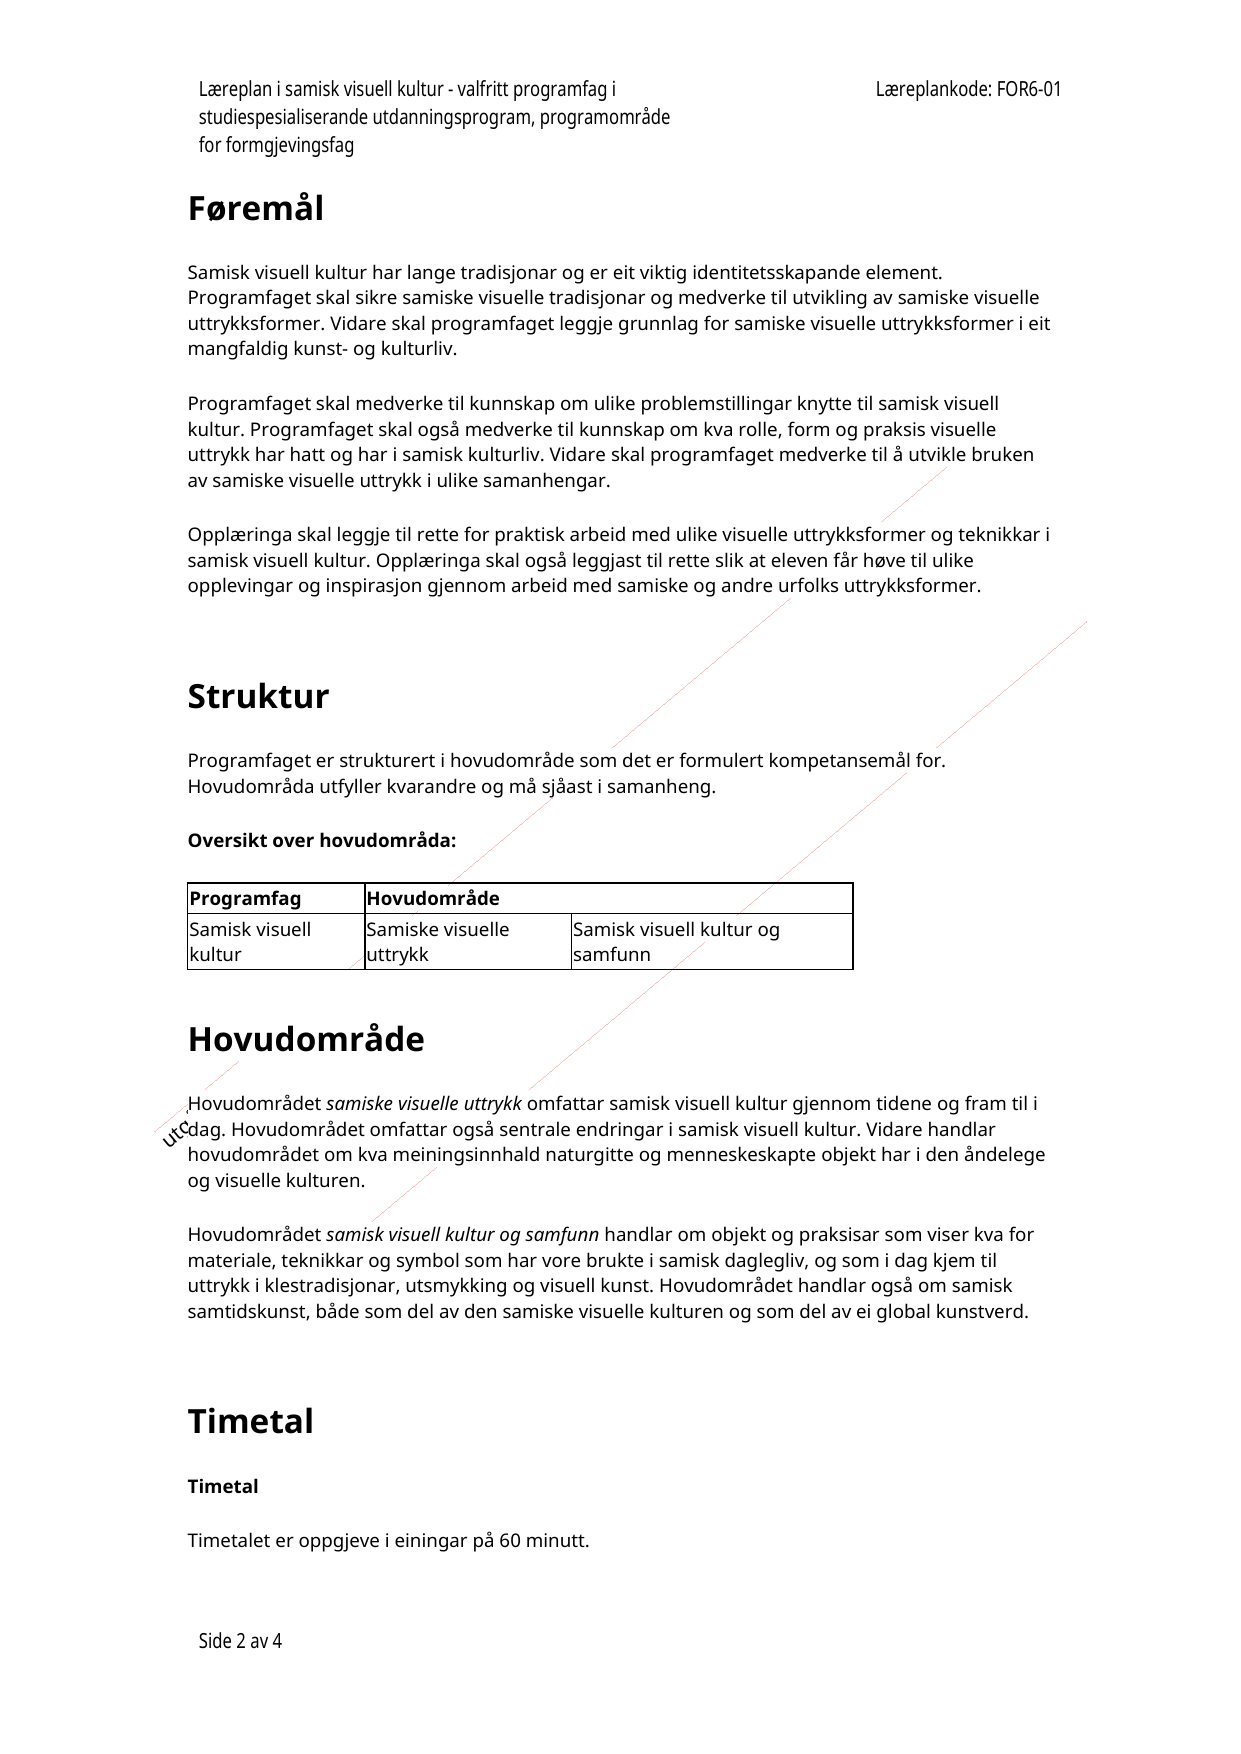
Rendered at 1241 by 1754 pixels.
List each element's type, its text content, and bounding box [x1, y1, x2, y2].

text Timetal [264, 1473, 1053, 1498]
text Oversikt over hovudområda: [456, 828, 515, 853]
subtitle Timetal [323, 1353, 1053, 1444]
subtitle Hovudområde [565, 970, 1053, 1061]
subtitle Hovudområde [434, 970, 670, 1061]
text Programfaget er strukturert i hovudområde som det er formulert kompetansemål for. Hovudområda utfyller kvarandre og må sjåast i samanheng. [721, 773, 904, 798]
text Oversikt over hovudområda: [813, 828, 1053, 853]
text Programfaget skal medverke til kunnskap om ulike problemstillingar knytte til samisk visuell kultur. Programfaget skal også medverke til kunnskap om kva rolle, form og praksis visuelle uttrykk har hatt og har i samisk kulturliv. Vidare skal programfaget medverke til å utvikle bruken av samiske visuelle uttrykk i ulike samanhengar. [616, 467, 945, 492]
text Oversikt over hovudområda: [488, 828, 839, 853]
text Programfaget er strukturert i hovudområde som det er formulert kompetansemål for. Hovudområda utfyller kvarandre og må sjåast i samanheng. [878, 747, 1053, 798]
text Hovudområdet samiske visuelle uttrykk omfattar samisk visuell kultur gjennom tidene og fram til i dag. Hovudområdet omfattar også sentrale endringar i samisk visuell kultur. Vidare handlar hovudområdet om kva meiningsinnhald naturgitte og menneskeskapte objekt har i den åndelege og visuelle kulturen. [409, 1090, 1053, 1192]
text Programfaget skal medverke til kunnskap om ulike problemstillingar knytte til samisk visuell kultur. Programfaget skal også medverke til kunnskap om kva rolle, form og praksis visuelle uttrykk har hatt og har i samisk kulturliv. Vidare skal programfaget medverke til å utvikle bruken av samiske visuelle uttrykk i ulike samanhengar. [918, 390, 1053, 492]
text Timetalet er oppgjeve i einingar på 60 minutt. [595, 1528, 1053, 1553]
subtitle Føremål [187, 184, 1053, 230]
subtitle Struktur [187, 627, 754, 718]
subtitle [649, 627, 1053, 718]
text Samisk visuell kultur har lange tradisjonar og er eit viktig identitetsskapande element. Programfaget skal sikre samiske visuelle tradisjonar og medverke til utvikling av samiske visuelle uttrykksformer. Vidare skal programfaget leggje grunnlag for samiske visuelle uttrykksformer i eit mangfaldig kunst- og kulturliv. [462, 259, 1053, 361]
